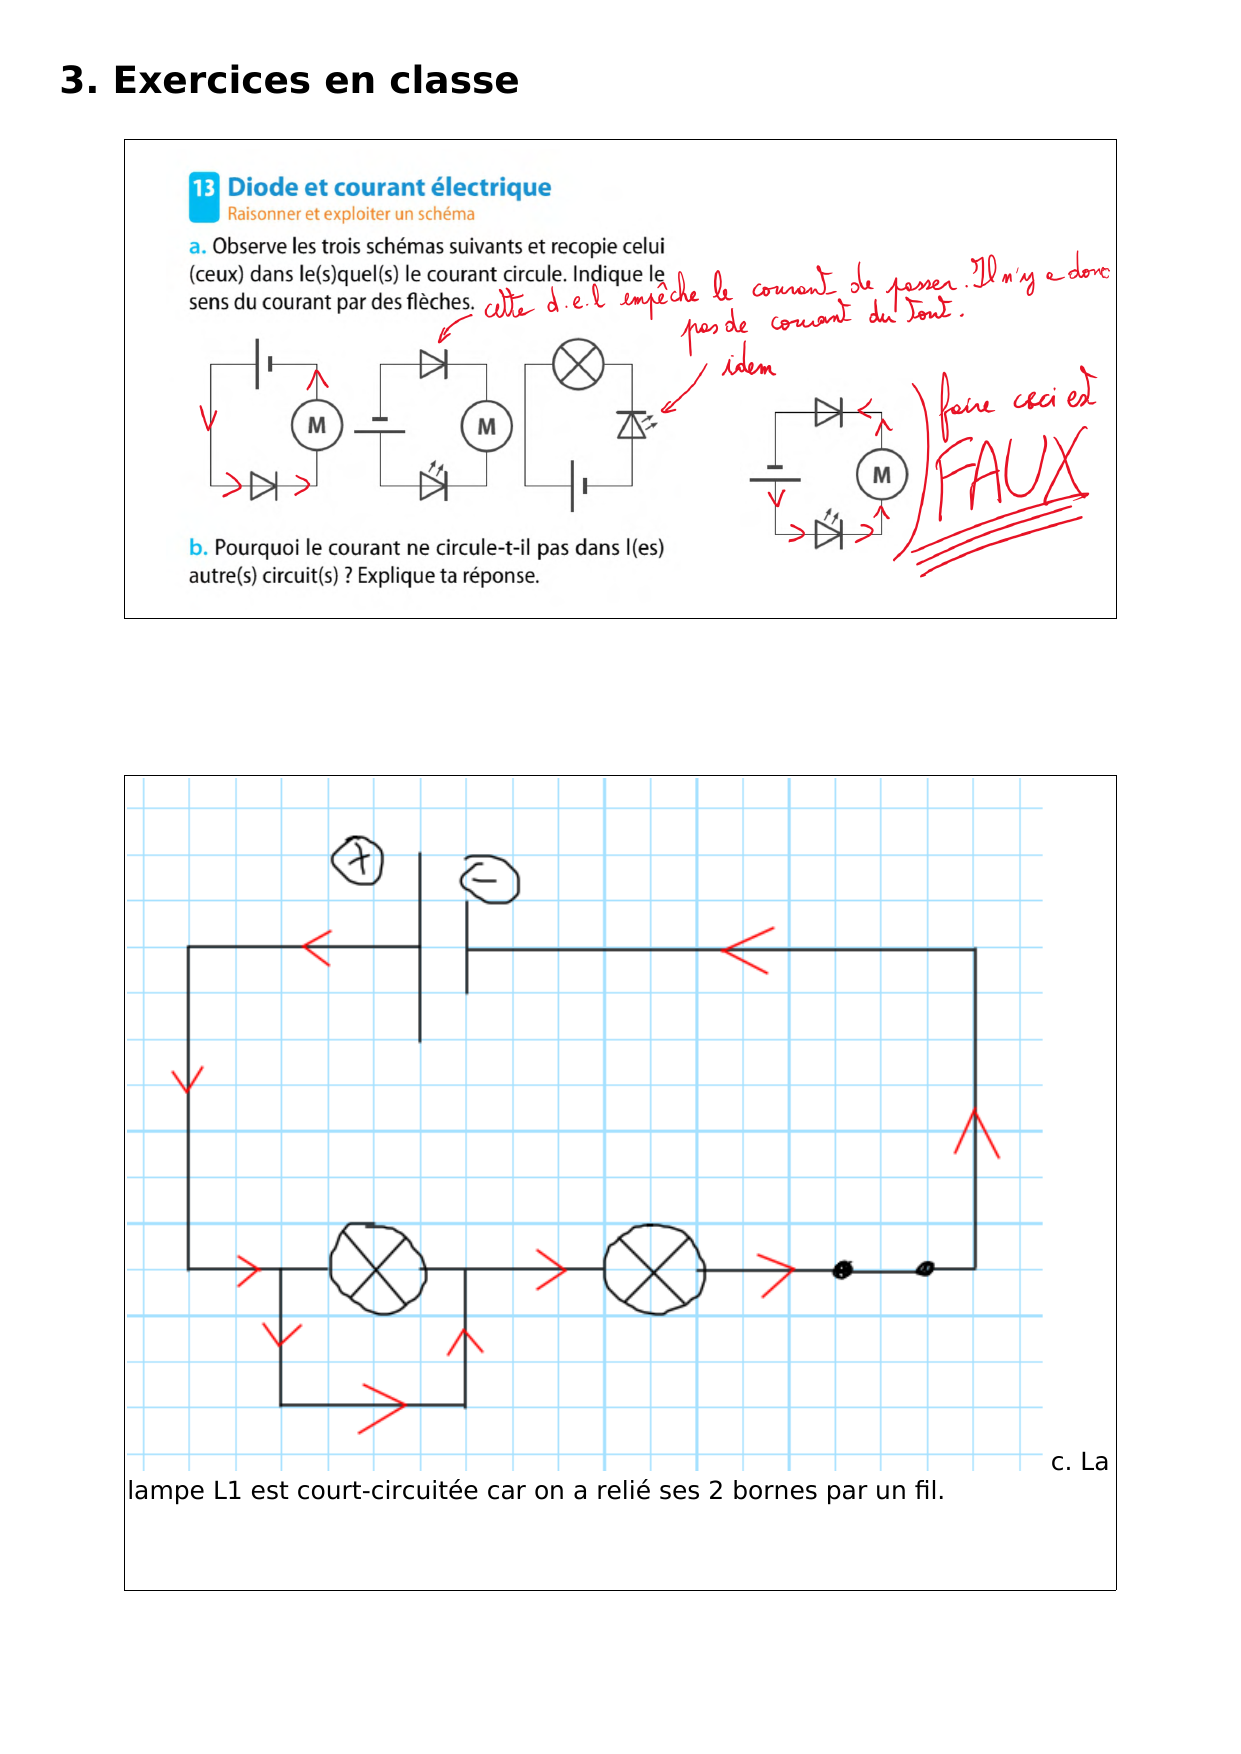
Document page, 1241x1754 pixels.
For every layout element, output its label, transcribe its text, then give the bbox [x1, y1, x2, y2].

picture [127, 778, 1043, 1471]
subtitle 3. Exercices en classe [59, 59, 1181, 103]
picture [127, 141, 1114, 616]
table_header c. La lampe L1 est court-circuitée car on a relié ses 2 bornes par un fil. [125, 776, 1116, 1590]
